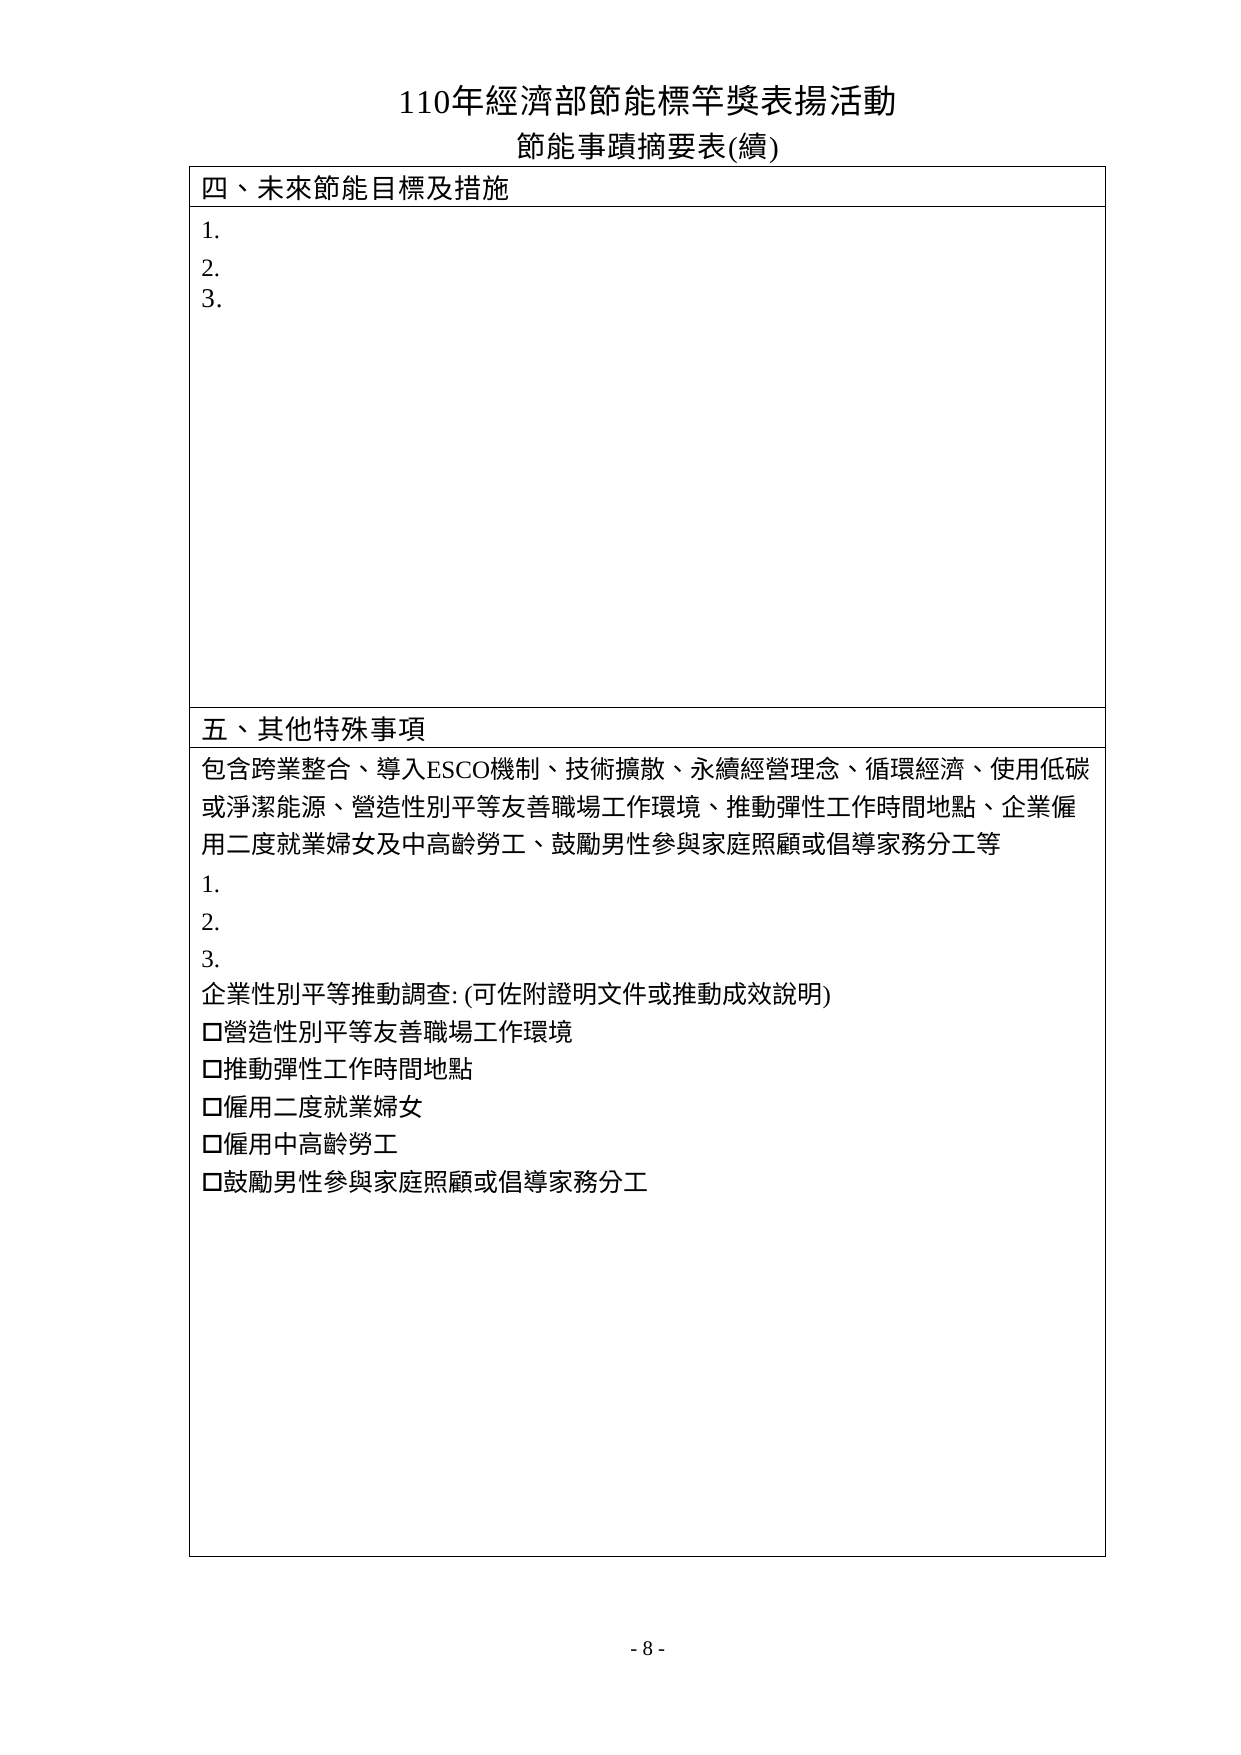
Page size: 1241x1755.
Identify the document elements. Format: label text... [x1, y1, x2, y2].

table_cell 1. 2. 3. [190, 207, 1105, 707]
table_cell 五、其他特殊事項 [190, 708, 1105, 747]
text 110年經濟部節能標竿獎表揚活動 [187, 75, 1107, 123]
text 節能事蹟摘要表(續) [187, 123, 1107, 166]
table_cell 包含跨業整合、導入ESCO機制、技術擴散、永續經營理念、循環經濟、使用低碳或淨潔能源、營造性別平等友善職場工作環境、推動彈性工作時間地點、企業僱用二度就業婦女及中高齡勞工、鼓勵男性參與家庭照顧或倡導家務分工等 1. 2. 3. 企業性別平等推動調查: (可佐附證明文件或推動成效說明) 營造性別平等友善職場工作環境 推動彈性工作時間地點 僱用二度就業婦女 僱用中高齡勞工 鼓勵男性參與家庭照顧或倡導家務分工 [190, 748, 1105, 1556]
table_header 四、未來節能目標及措施 [190, 167, 1105, 206]
